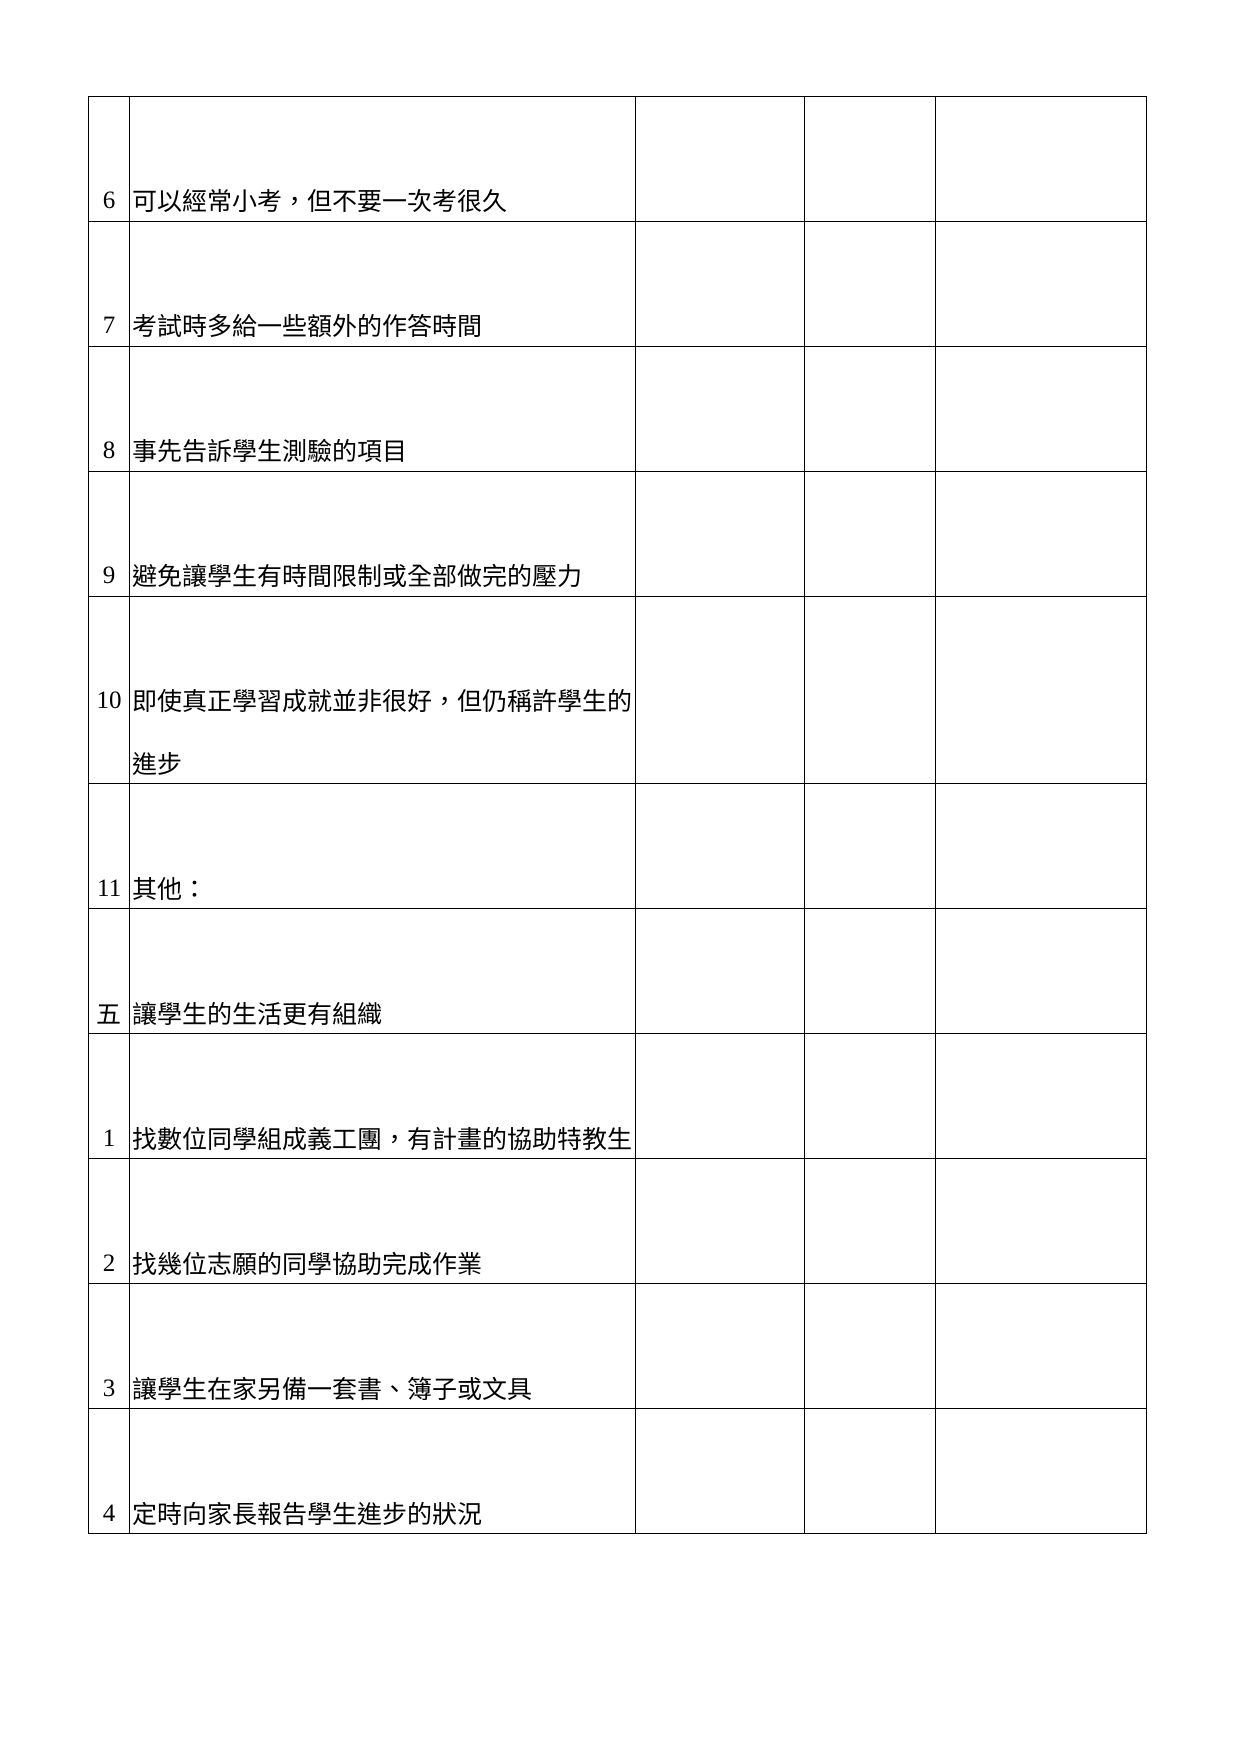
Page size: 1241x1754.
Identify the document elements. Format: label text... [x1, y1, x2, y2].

table_cell 其他： [130, 784, 635, 908]
table_cell 找數位同學組成義工團，有計畫的協助特教生 [130, 1034, 635, 1158]
table_cell [805, 222, 935, 346]
table_cell [636, 1159, 804, 1283]
table_cell [636, 909, 804, 1033]
table_cell [805, 1034, 935, 1158]
table_cell 讓學生在家另備一套書、簿子或文具 [130, 1284, 635, 1408]
table_cell 9 [89, 472, 129, 596]
table_cell [805, 1284, 935, 1408]
table_cell 6 [89, 97, 129, 221]
table_cell [936, 97, 1146, 221]
table_cell 10 [89, 597, 129, 783]
table_cell [936, 1159, 1146, 1283]
table_cell 2 [89, 1159, 129, 1283]
table_cell [805, 472, 935, 596]
table_cell [636, 347, 804, 471]
table_cell 可以經常小考，但不要一次考很久 [130, 97, 635, 221]
table_cell [936, 784, 1146, 908]
table_cell 1 [89, 1034, 129, 1158]
table_cell 8 [89, 347, 129, 471]
table_cell 即使真正學習成就並非很好，但仍稱許學生的進步 [130, 597, 635, 783]
table_cell 4 [89, 1409, 129, 1533]
table_cell [805, 1159, 935, 1283]
table_cell 找幾位志願的同學協助完成作業 [130, 1159, 635, 1283]
table_cell [636, 97, 804, 221]
table_cell [936, 1034, 1146, 1158]
table_cell [936, 909, 1146, 1033]
table_cell 五 [89, 909, 129, 1033]
table_cell 讓學生的生活更有組織 [130, 909, 635, 1033]
table_cell [636, 1284, 804, 1408]
table_cell [805, 1409, 935, 1533]
table_cell [636, 1409, 804, 1533]
table_cell [805, 347, 935, 471]
table_cell 3 [89, 1284, 129, 1408]
table_cell [936, 222, 1146, 346]
table_cell [936, 472, 1146, 596]
table_cell [805, 909, 935, 1033]
table_cell [936, 1409, 1146, 1533]
table_cell [636, 784, 804, 908]
table_cell [636, 597, 804, 783]
table_cell 11 [89, 784, 129, 908]
table_cell [936, 347, 1146, 471]
table_cell [936, 597, 1146, 783]
table_cell 事先告訴學生測驗的項目 [130, 347, 635, 471]
table_cell [805, 97, 935, 221]
table_cell 考試時多給一些額外的作答時間 [130, 222, 635, 346]
table_cell [936, 1284, 1146, 1408]
table_cell [636, 472, 804, 596]
table_cell [636, 222, 804, 346]
table_cell 7 [89, 222, 129, 346]
table_cell 定時向家長報告學生進步的狀況 [130, 1409, 635, 1533]
table_cell [805, 784, 935, 908]
table_cell [636, 1034, 804, 1158]
table_cell 避免讓學生有時間限制或全部做完的壓力 [130, 472, 635, 596]
table_cell [805, 597, 935, 783]
